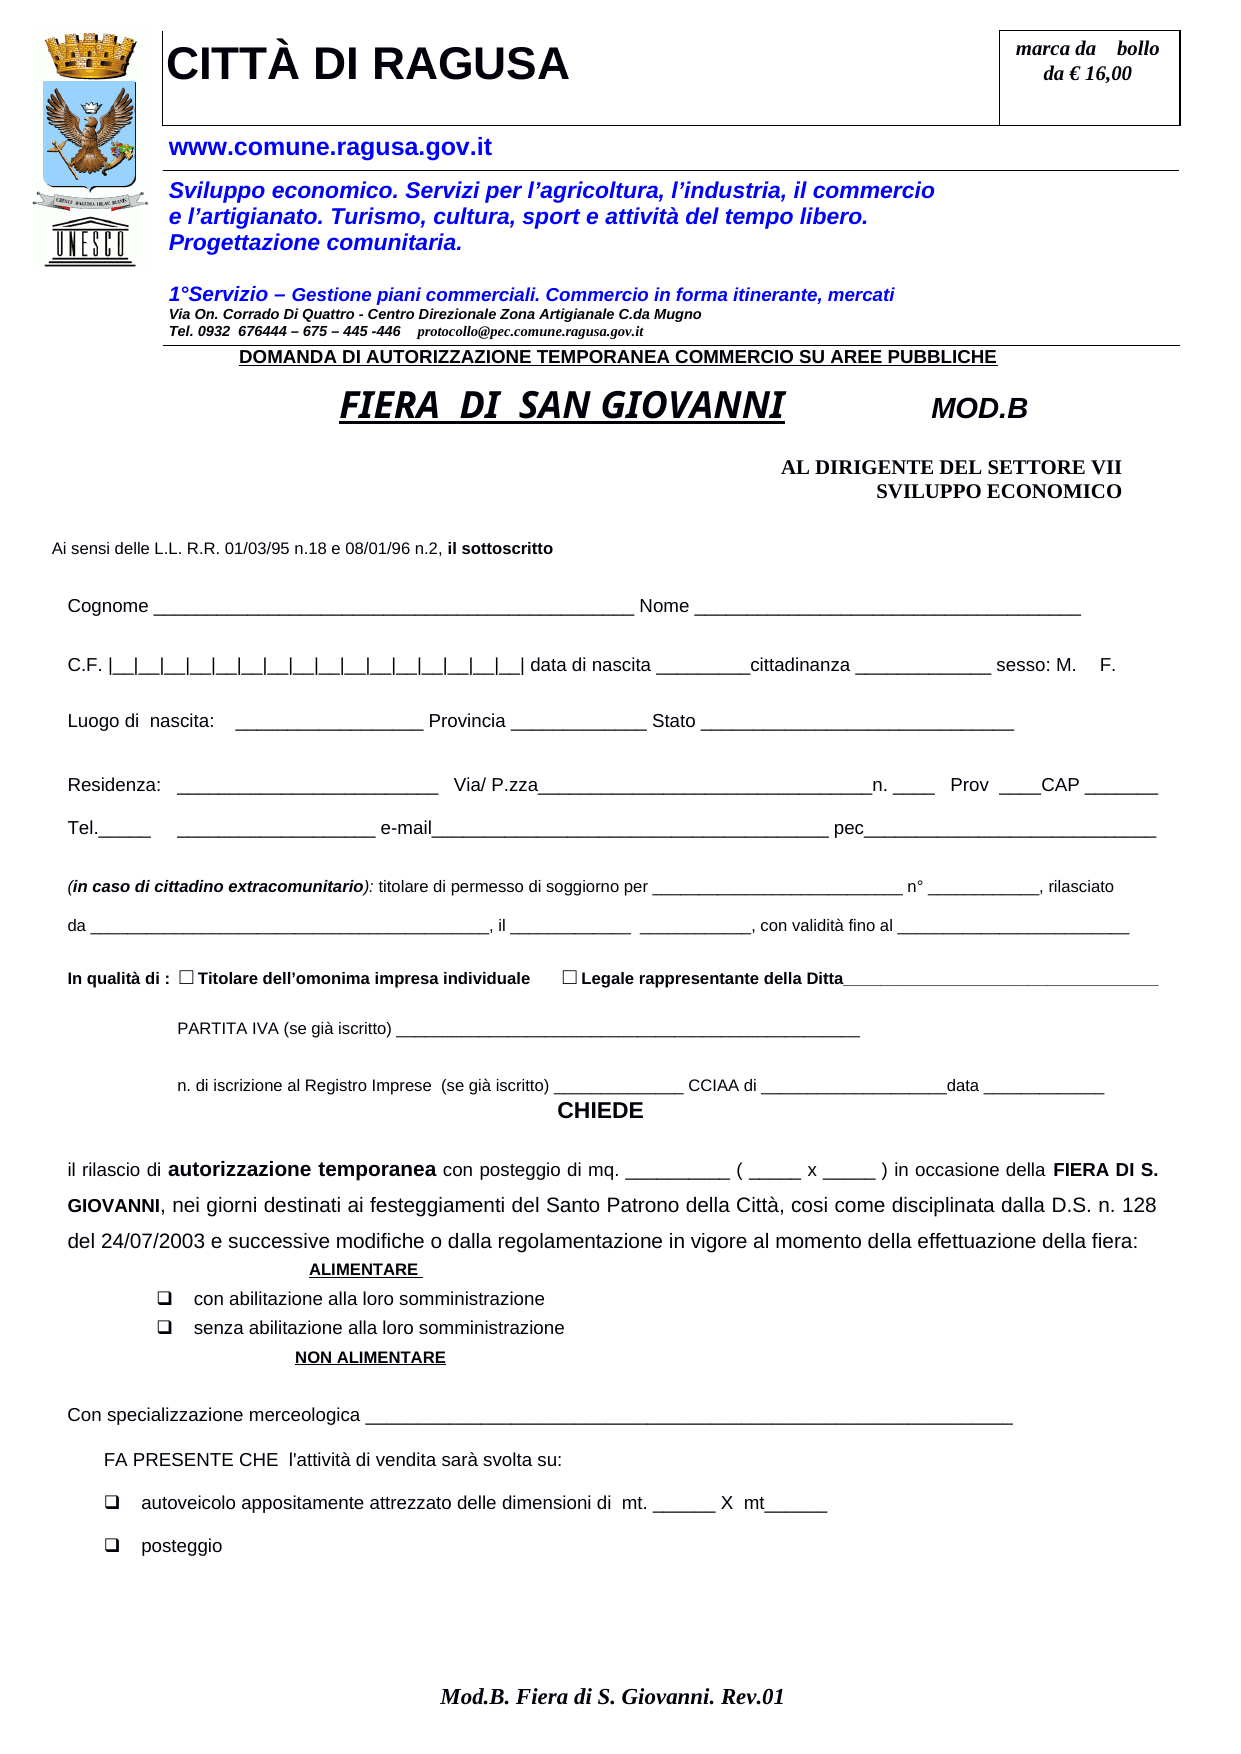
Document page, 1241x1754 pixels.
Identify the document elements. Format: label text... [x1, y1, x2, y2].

table_cell Sviluppo economico. Servizi per l’agricoltura, l’industria, il commercio e l’artigianato. Turismo, cultura, sport e attività del tempo libero. Progettazione comunitaria. 1°Servizio – Gestione piani commerciali. Commercio in forma itinerante, mercati Via On. Corrado Di Quattro - Centro Direzionale Zona Artigianale C.da Mugno Tel. 0932 676444 – 675 – 445 -446 protocollo@pec.comune.ragusa.gov.it [163, 170, 1180, 345]
table_cell Con specializzazione merceologica ______________________________________________________________ [44, 1369, 1166, 1427]
table_cell [44, 935, 59, 990]
table_header Ai sensi delle L.L. R.R. 01/03/95 n.18 e 08/01/96 n.2, il sottoscritto [44, 531, 1166, 560]
table_cell CHIEDE il rilascio di autorizzazione temporanea con posteggio di mq. __________ ( _____ x _____ ) in occasione della FIERA DI S. GIOVANNI, nei giorni destinati ai festeggiamenti del Santo Patrono della Città, cosi come disciplinata dalla D.S. n. 128 del 24/07/2003 e successive modifiche o dalla regolamentazione in vigore al momento della effettuazione della fiera: [59, 1095, 1166, 1252]
list autoveicolo appositamente attrezzato delle dimensioni di mt. ______ X mt______ [103, 1492, 1122, 1514]
text SVILUPPO ECONOMICO [103, 479, 1122, 503]
table_header [32, 30, 163, 345]
table_cell ALIMENTARE con abilitazione alla loro somministrazione senza abilitazione alla loro somministrazione [148, 1253, 1166, 1340]
table_cell [59, 990, 148, 1095]
table_cell [44, 1095, 59, 1252]
table_cell _________________________ Via/ P.zza________________________________n. ____ Prov ____CAP _______ ___________________ e-mail______________________________________ pec____________________________ [169, 731, 1166, 839]
table_cell Cognome ______________________________________________ Nome _____________________________________ C.F. |__|__|__|__|__|__|__|__|__|__|__|__|__|__|__|__| data di nascita _________cittadinanza _____________ sesso: M. F. [59, 560, 1166, 677]
table_cell Luogo di nascita: [59, 677, 228, 731]
table_cell [148, 990, 169, 1095]
table_header marca da bollo da € 16,00 [1000, 31, 1179, 125]
picture [31, 29, 152, 267]
text FIERA DI SAN GIOVANNI MOD.B [103, 378, 1122, 429]
table_cell [44, 990, 59, 1095]
table_cell [44, 1340, 59, 1369]
text AL DIRIGENTE DEL SETTORE VII [103, 455, 1122, 479]
table_cell PARTITA IVA (se già iscritto) __________________________________________________ n. di iscrizione al Registro Imprese (se già iscritto) ______________ CCIAA di ____________________data _____________ [169, 990, 1166, 1095]
text DOMANDA DI AUTORIZZAZIONE TEMPORANEA COMMERCIO SU AREE PUBBLICHE [103, 346, 1122, 367]
table_cell Residenza: Tel._____ [59, 731, 169, 839]
text FA PRESENTE CHE l'attività di vendita sarà svolta su: [103, 1449, 1122, 1471]
table_cell [59, 1340, 148, 1369]
table_cell In qualità di : □ Titolare dell’omonima impresa individuale □ Legale rappresentante della Ditta__________________________________ [59, 935, 1166, 990]
table_cell www.comune.ragusa.gov.it [163, 126, 1180, 170]
table_cell (in caso di cittadino extracomunitario): titolare di permesso di soggiorno per ___________________________ n° ____________, rilasciato da ___________________________________________, il _____________ ____________, con validità fino al _________________________ [59, 839, 1166, 934]
table_cell NON ALIMENTARE [148, 1340, 1166, 1369]
list posteggio [103, 1535, 1122, 1557]
table_cell [59, 1253, 148, 1340]
table_cell [44, 677, 59, 731]
table_cell [44, 731, 59, 839]
table_header CITTÀ DI RAGUSA [163, 30, 999, 125]
table_cell __________________ Provincia _____________ Stato ______________________________ [228, 677, 1166, 731]
table_cell [44, 560, 59, 677]
table_cell [44, 1253, 59, 1340]
table_cell [44, 839, 59, 934]
